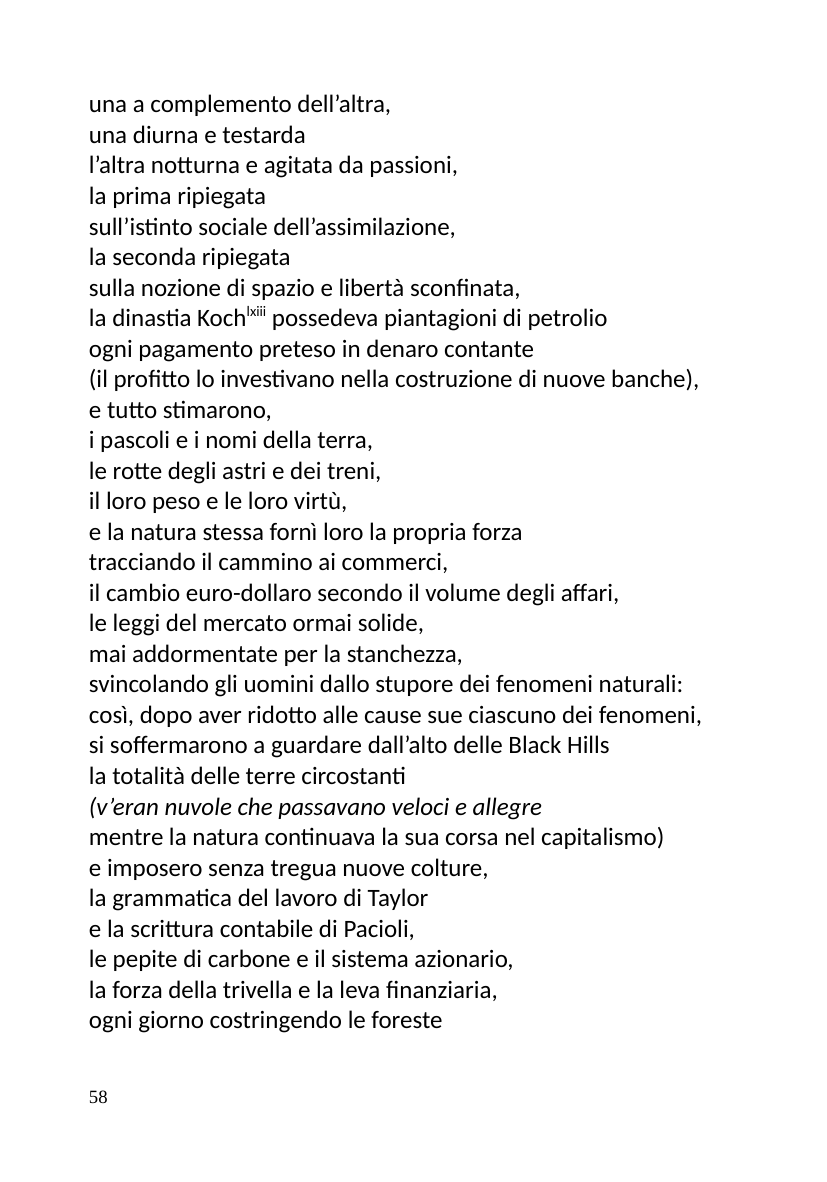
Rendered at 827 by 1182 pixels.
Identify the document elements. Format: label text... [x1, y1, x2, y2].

text una a complemento dell’altra, [89, 89, 738, 119]
text si soffermarono a guardare dall’alto delle Black Hills [89, 729, 738, 760]
text la totalità delle terre circostanti [89, 760, 738, 791]
text ogni giorno costringendo le foreste [89, 1004, 738, 1035]
text mai addormentate per la stanchezza, [89, 638, 738, 668]
text le leggi del mercato ormai solide, [89, 607, 738, 638]
text ogni pagamento preteso in denaro contante [89, 333, 738, 363]
text l’altra notturna e agitata da passioni, [89, 150, 738, 180]
text (v’eran nuvole che passavano veloci e allegre [89, 791, 738, 821]
text tracciando il cammino ai commerci, [89, 546, 738, 577]
text sulla nozione di spazio e libertà sconfinata, [89, 272, 738, 302]
text una diurna e testarda [89, 119, 738, 150]
text svincolando gli uomini dallo stupore dei fenomeni naturali: [89, 668, 738, 699]
text e la scrittura contabile di Pacioli, [89, 913, 738, 943]
text i pascoli e i nomi della terra, [89, 424, 738, 455]
text mentre la natura continuava la sua corsa nel capitalismo) [89, 821, 738, 852]
text così, dopo aver ridotto alle cause sue ciascuno dei fenomeni, [89, 699, 738, 729]
text le rotte degli astri e dei treni, [89, 455, 738, 485]
text il cambio euro-dollaro secondo il volume degli affari, [89, 577, 738, 607]
text (il profitto lo investivano nella costruzione di nuove banche), [89, 363, 738, 394]
text e imposero senza tregua nuove colture, [89, 852, 738, 882]
text la forza della trivella e la leva finanziaria, [89, 974, 738, 1004]
text la grammatica del lavoro di Taylor [89, 882, 738, 913]
text la prima ripiegata [89, 180, 738, 211]
text la seconda ripiegata [89, 241, 738, 272]
text le pepite di carbone e il sistema azionario, [89, 943, 738, 974]
text e tutto stimarono, [89, 394, 738, 424]
text sull’istinto sociale dell’assimilazione, [89, 211, 738, 241]
text e la natura stessa fornì loro la propria forza [89, 516, 738, 546]
text la dinastia Koch possedeva piantagioni di petrolio [89, 302, 738, 333]
text il loro peso e le loro virtù, [89, 485, 738, 516]
